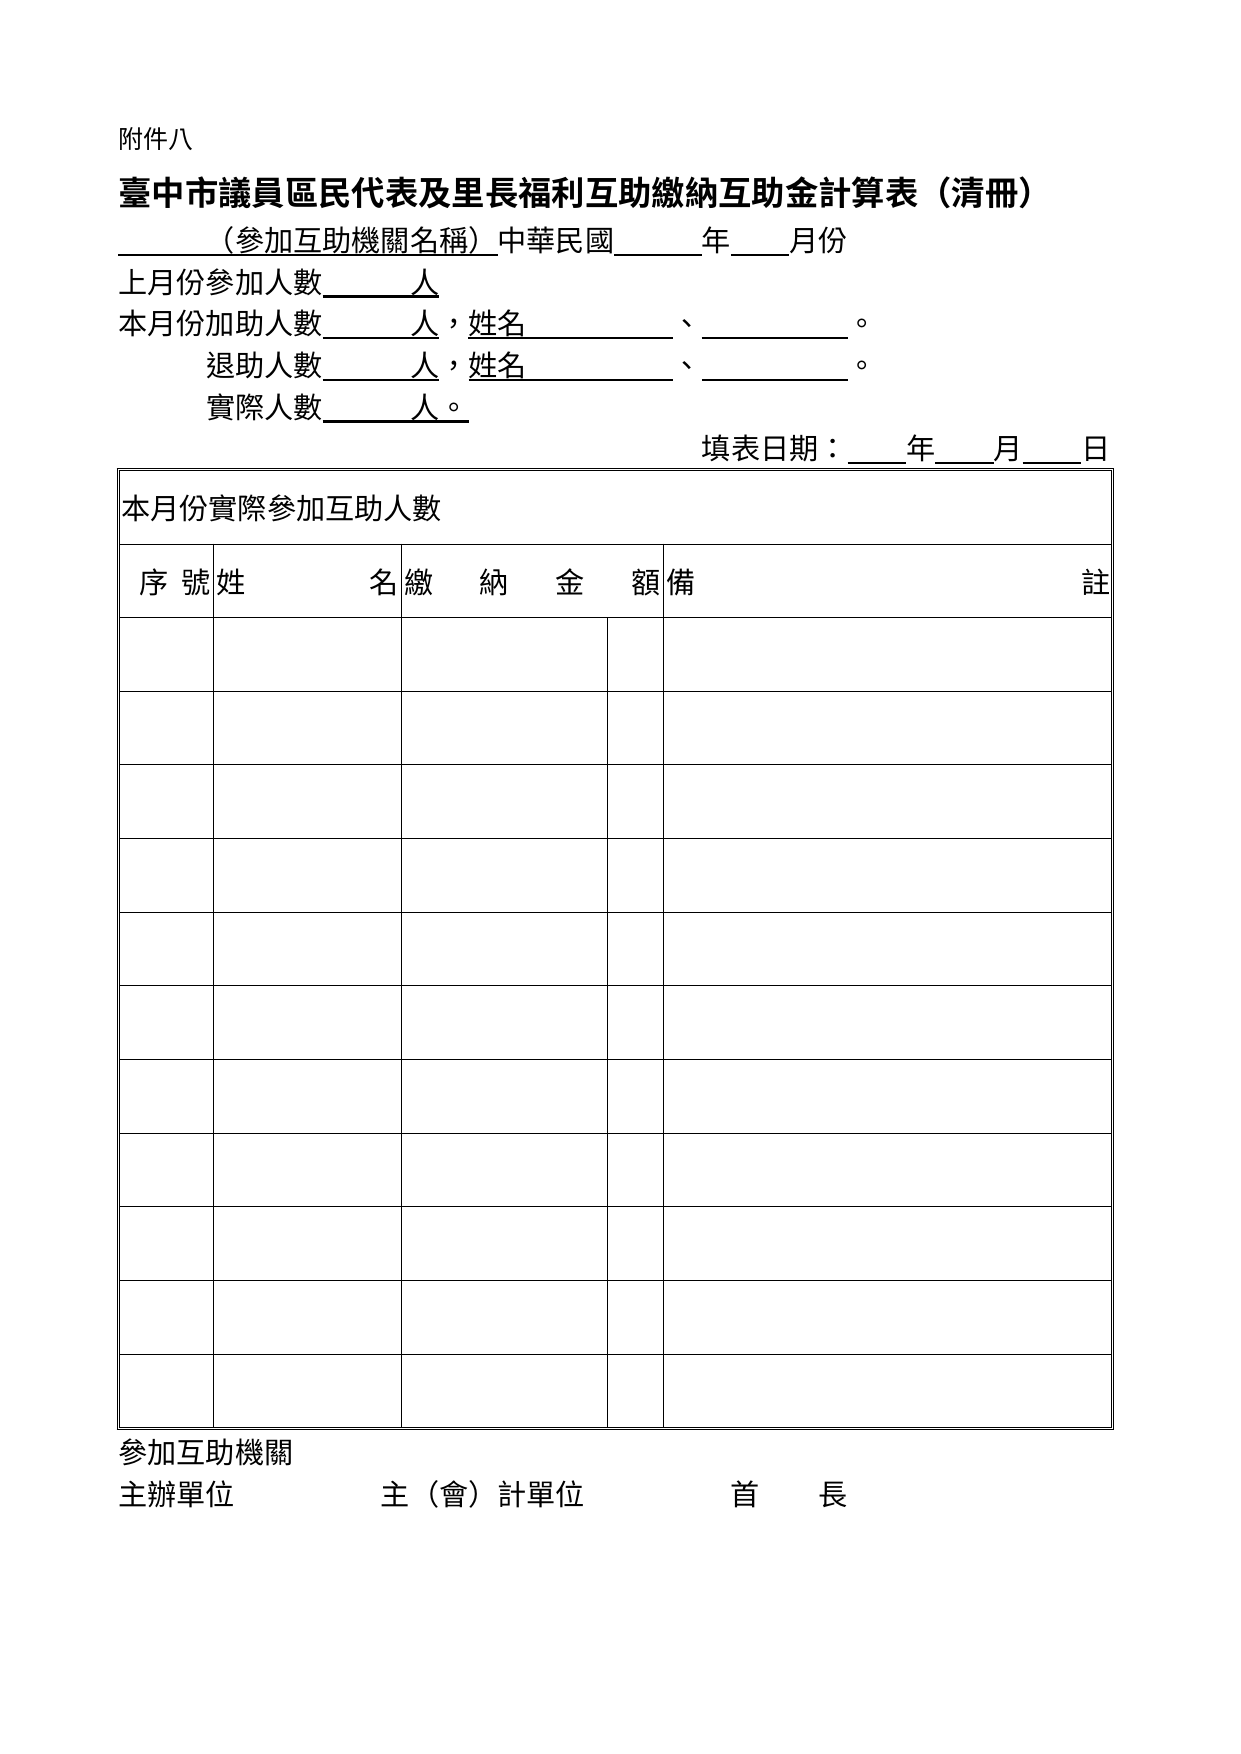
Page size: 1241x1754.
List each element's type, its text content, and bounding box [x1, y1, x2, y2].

text 臺中市議員區民代表及里長福利互助繳納互助金計算表（清冊） [118, 156, 1122, 218]
table_cell [608, 986, 663, 1059]
table_cell [608, 1060, 663, 1133]
table_cell [214, 986, 401, 1059]
table_cell [664, 986, 1111, 1059]
text 實際人數 人。 [206, 385, 1122, 426]
table_cell [214, 839, 401, 912]
table_cell 序 號 [120, 545, 213, 617]
table_cell [608, 1281, 663, 1353]
table_cell [608, 1355, 663, 1427]
table_cell [120, 765, 213, 838]
table_cell [214, 1207, 401, 1280]
table_cell [402, 839, 607, 912]
text 主辦單位 主（會）計單位 首 長 [118, 1472, 1122, 1514]
table_cell [120, 1134, 213, 1206]
text 退助人數 人，姓名 、 。 [206, 343, 1122, 385]
text 本月份加助人數 人，姓名 、 。 [118, 301, 1122, 343]
table_cell 備註 [664, 545, 1111, 617]
text 上月份參加人數 人 [118, 260, 1122, 301]
table_cell [120, 839, 213, 912]
table_cell [402, 1207, 607, 1280]
text 附件八 [118, 118, 1122, 156]
table_cell [120, 692, 213, 764]
table_cell [402, 692, 607, 764]
table_cell [120, 1060, 213, 1133]
table_cell [664, 618, 1111, 691]
table_cell [608, 839, 663, 912]
table_cell [402, 765, 607, 838]
table_cell [402, 913, 607, 985]
table_cell [120, 1207, 213, 1280]
table_cell [120, 618, 213, 691]
table_cell [120, 1281, 213, 1353]
table_cell [608, 618, 663, 691]
table_cell [214, 1355, 401, 1427]
table_cell [664, 1281, 1111, 1353]
table_cell [402, 1281, 607, 1353]
text 填表日期： 年 月 日 [206, 426, 1122, 468]
table_cell [214, 692, 401, 764]
table_cell [120, 1355, 213, 1427]
table_cell [120, 986, 213, 1059]
text 參加互助機關 [118, 1430, 1122, 1472]
table_cell [664, 1355, 1111, 1427]
table_cell [664, 913, 1111, 985]
table_cell [664, 692, 1111, 764]
text （參加互助機關名稱）中華民國 年 月份 [118, 218, 1122, 260]
table_cell [402, 618, 607, 691]
table_cell [664, 1060, 1111, 1133]
table_cell [664, 765, 1111, 838]
table_cell [664, 1207, 1111, 1280]
table_cell 繳納金額 [402, 545, 663, 617]
table_cell [120, 913, 213, 985]
table_cell [214, 1281, 401, 1353]
table_cell [214, 1134, 401, 1206]
table_cell [402, 1134, 607, 1206]
table_cell [608, 765, 663, 838]
table_cell [402, 1060, 607, 1133]
table_cell [402, 1355, 607, 1427]
table_cell [214, 618, 401, 691]
table_cell [214, 913, 401, 985]
table_cell 姓名 [214, 545, 401, 617]
table_cell [608, 1134, 663, 1206]
table_cell [608, 692, 663, 764]
table_cell [214, 765, 401, 838]
table_cell [402, 986, 607, 1059]
table_cell [608, 1207, 663, 1280]
table_cell [214, 1060, 401, 1133]
table_header 本月份實際參加互助人數 [120, 471, 1111, 543]
table_cell [664, 1134, 1111, 1206]
table_cell [664, 839, 1111, 912]
table_cell [608, 913, 663, 985]
